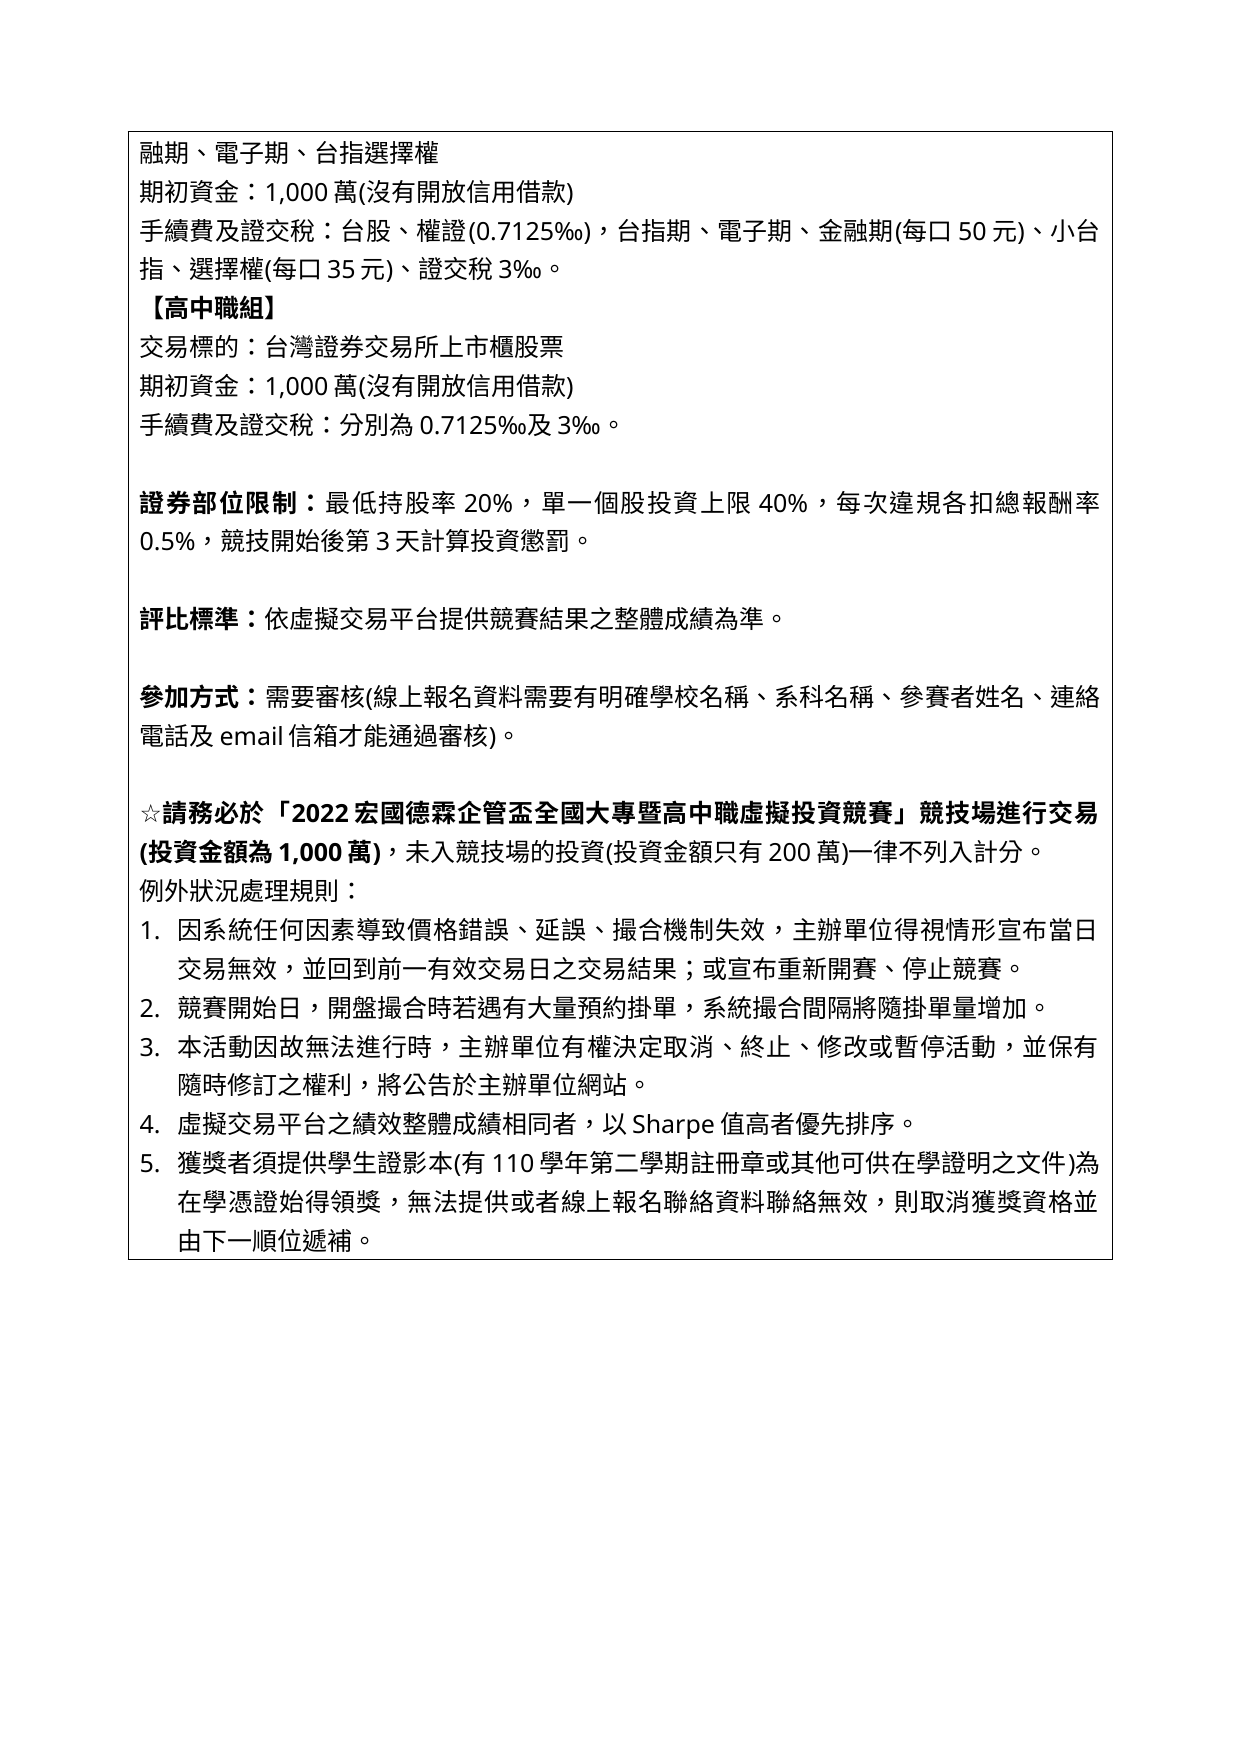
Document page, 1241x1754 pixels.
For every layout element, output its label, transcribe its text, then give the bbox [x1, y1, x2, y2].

table_header 融期、電子期、台指選擇權 期初資金：1,000萬(沒有開放信用借款) 手續費及證交稅：台股、權證(0.7125‰)，台指期、電子期、金融期(每口50元)、小台指、選擇權(每口35元)、證交稅3‰。 【高中職組】 交易標的：台灣證券交易所上市櫃股票 期初資金：1,000萬(沒有開放信用借款) 手續費及證交稅：分別為0.7125‰及3‰。 證券部位限制：最低持股率20%，單一個股投資上限40%，每次違規各扣總報酬率0.5%，競技開始後第3天計算投資懲罰。 評比標準：依虛擬交易平台提供競賽結果之整體成績為準。 參加方式：需要審核(線上報名資料需要有明確學校名稱、系科名稱、參賽者姓名、連絡電話及email信箱才能通過審核)。 ☆請務必於「2022宏國德霖企管盃全國大專暨高中職虛擬投資競賽」競技場進行交易(投資金額為1,000萬)，未入競技場的投資(投資金額只有200萬)一律不列入計分。 例外狀況處理規則： 因系統任何因素導致價格錯誤、延誤、撮合機制失效，主辦單位得視情形宣布當日交易無效，並回到前一有效交易日之交易結果；或宣布重新開賽、停止競賽。 競賽開始日，開盤撮合時若遇有大量預約掛單，系統撮合間隔將隨掛單量增加。 本活動因故無法進行時，主辦單位有權決定取消、終止、修改或暫停活動，並保有隨時修訂之權利，將公告於主辦單位網站。 虛擬交易平台之績效整體成績相同者，以Sharpe值高者優先排序。 獲獎者須提供學生證影本(有110學年第二學期註冊章或其他可供在學證明之文件)為在學憑證始得領獎，無法提供或者線上報名聯絡資料聯絡無效，則取消獲獎資格並由下一順位遞補。 [129, 132, 1112, 1259]
